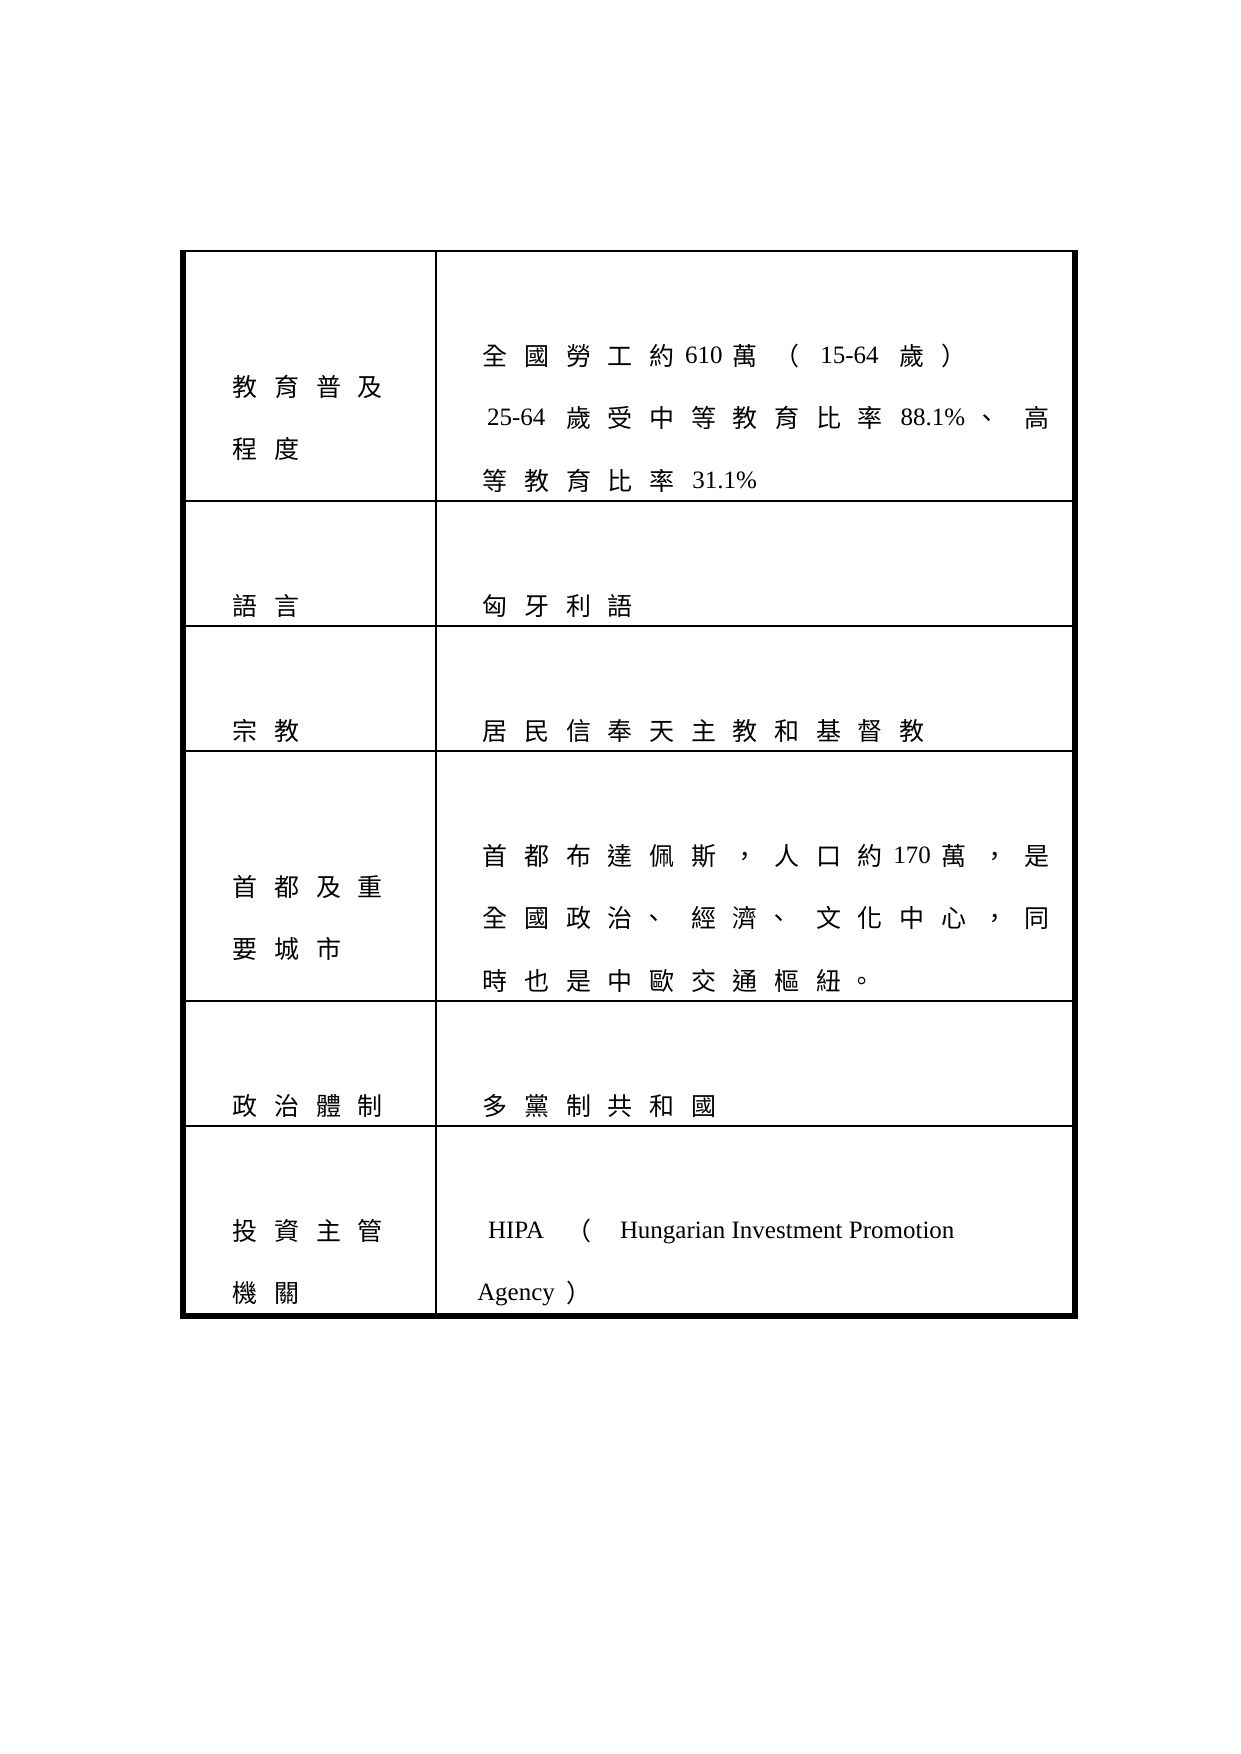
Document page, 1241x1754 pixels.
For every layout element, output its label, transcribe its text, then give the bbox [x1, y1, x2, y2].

table_cell 匈牙利語 [437, 502, 1072, 625]
table_cell 投資主管機關 [186, 1127, 435, 1313]
table_cell 政治體制 [186, 1002, 435, 1125]
table_cell 宗教 [186, 627, 435, 750]
table_cell 語言 [186, 502, 435, 625]
table_cell 全國勞工約610萬（15-64歲） 25-64歲受中等教育比率88.1%、高等教育比率31.1% [437, 252, 1072, 500]
table_cell 首都及重要城市 [186, 752, 435, 1000]
table_cell HIPA（Hungarian Investment Promotion Agency） [437, 1127, 1072, 1313]
table_cell 居民信奉天主教和基督教 [437, 627, 1072, 750]
table_cell 首都布達佩斯，人口約170萬，是全國政治、經濟、文化中心，同時也是中歐交通樞紐。 [437, 752, 1072, 1000]
table_cell 多黨制共和國 [437, 1002, 1072, 1125]
table_cell 教育普及程度 [186, 252, 435, 500]
